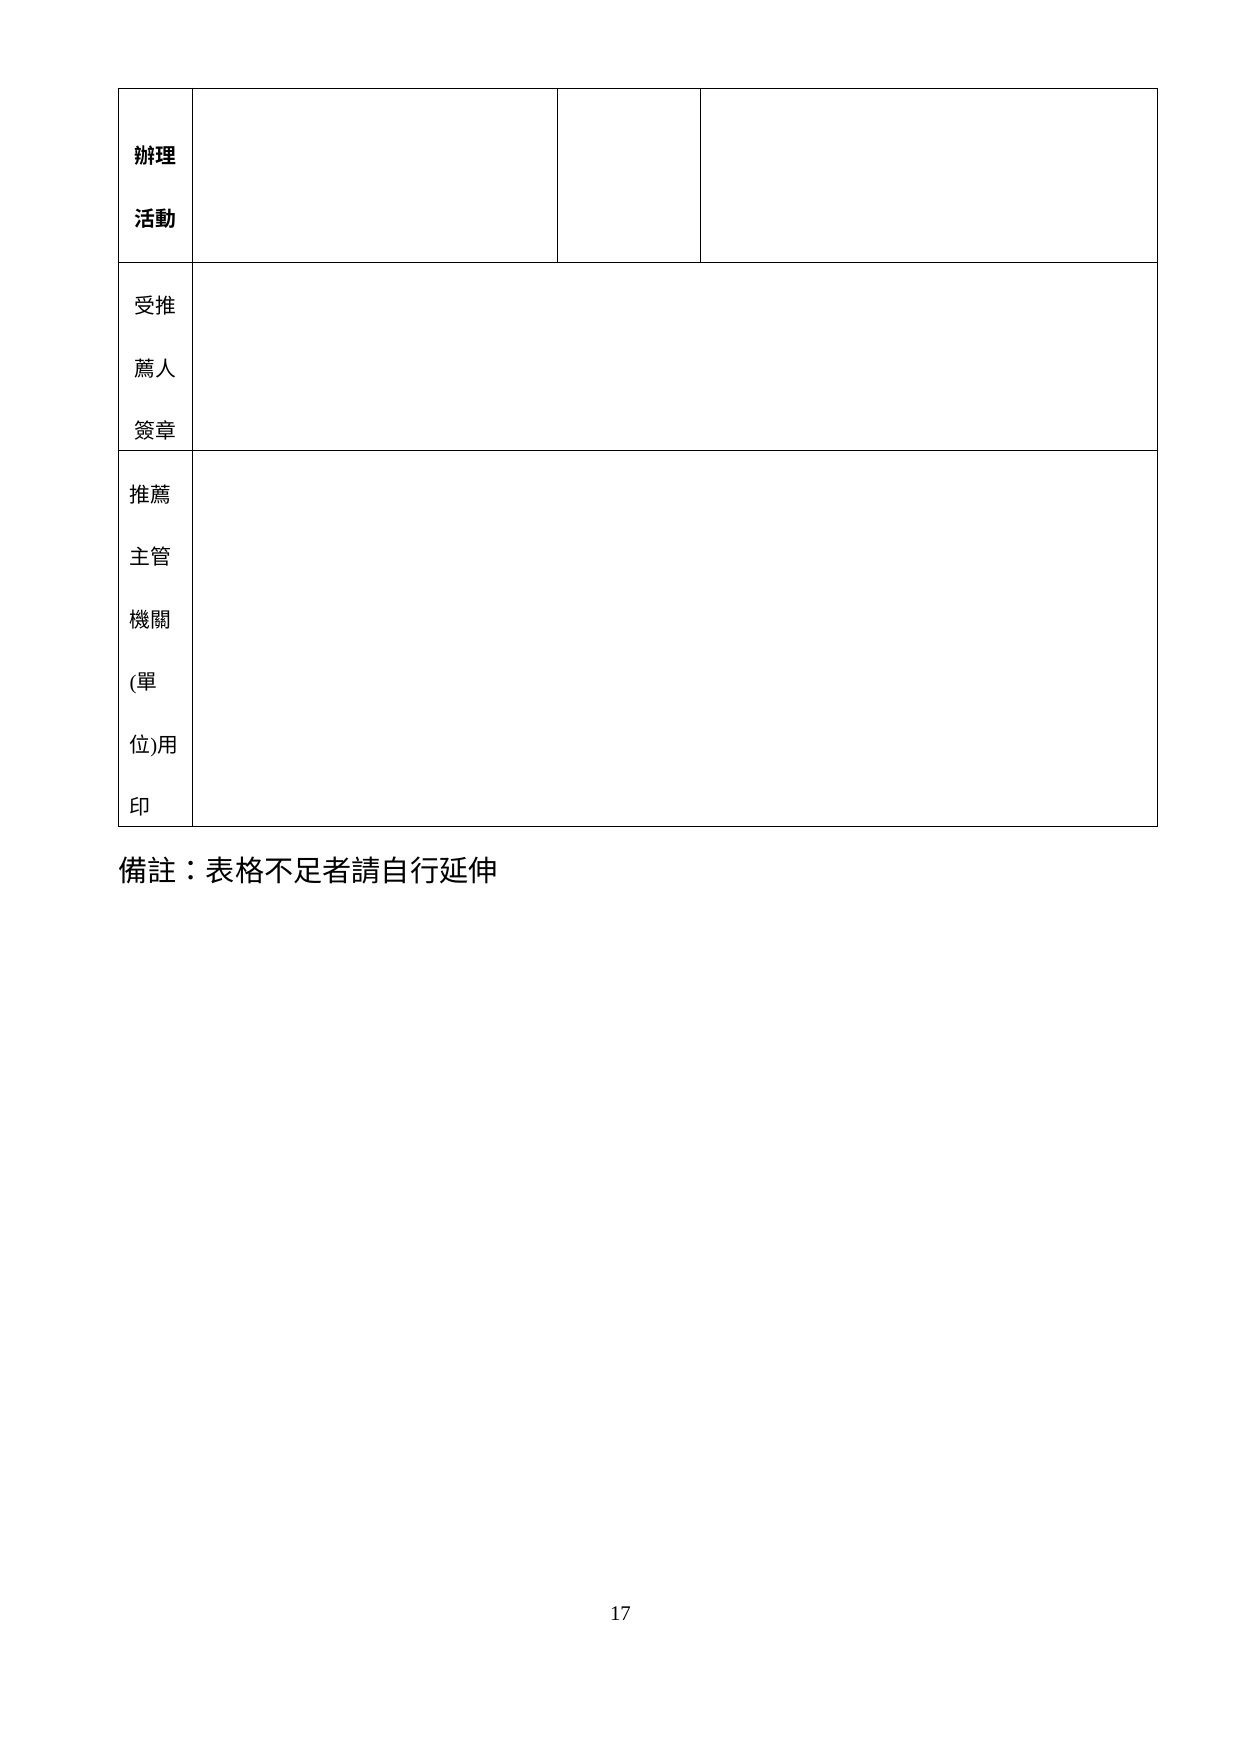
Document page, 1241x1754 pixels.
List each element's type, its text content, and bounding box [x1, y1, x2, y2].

table_cell [558, 89, 700, 262]
table_cell 受推薦人簽章 [119, 263, 192, 450]
text 備註：表格不足者請自行延伸 [118, 827, 1122, 890]
table_cell 推薦主管機關(單位)用印 [119, 451, 192, 826]
table_cell [193, 263, 1157, 450]
table_cell [193, 451, 1157, 826]
table_cell [193, 89, 557, 262]
table_cell 辦理活動 [119, 89, 192, 262]
table_cell [701, 89, 1157, 262]
